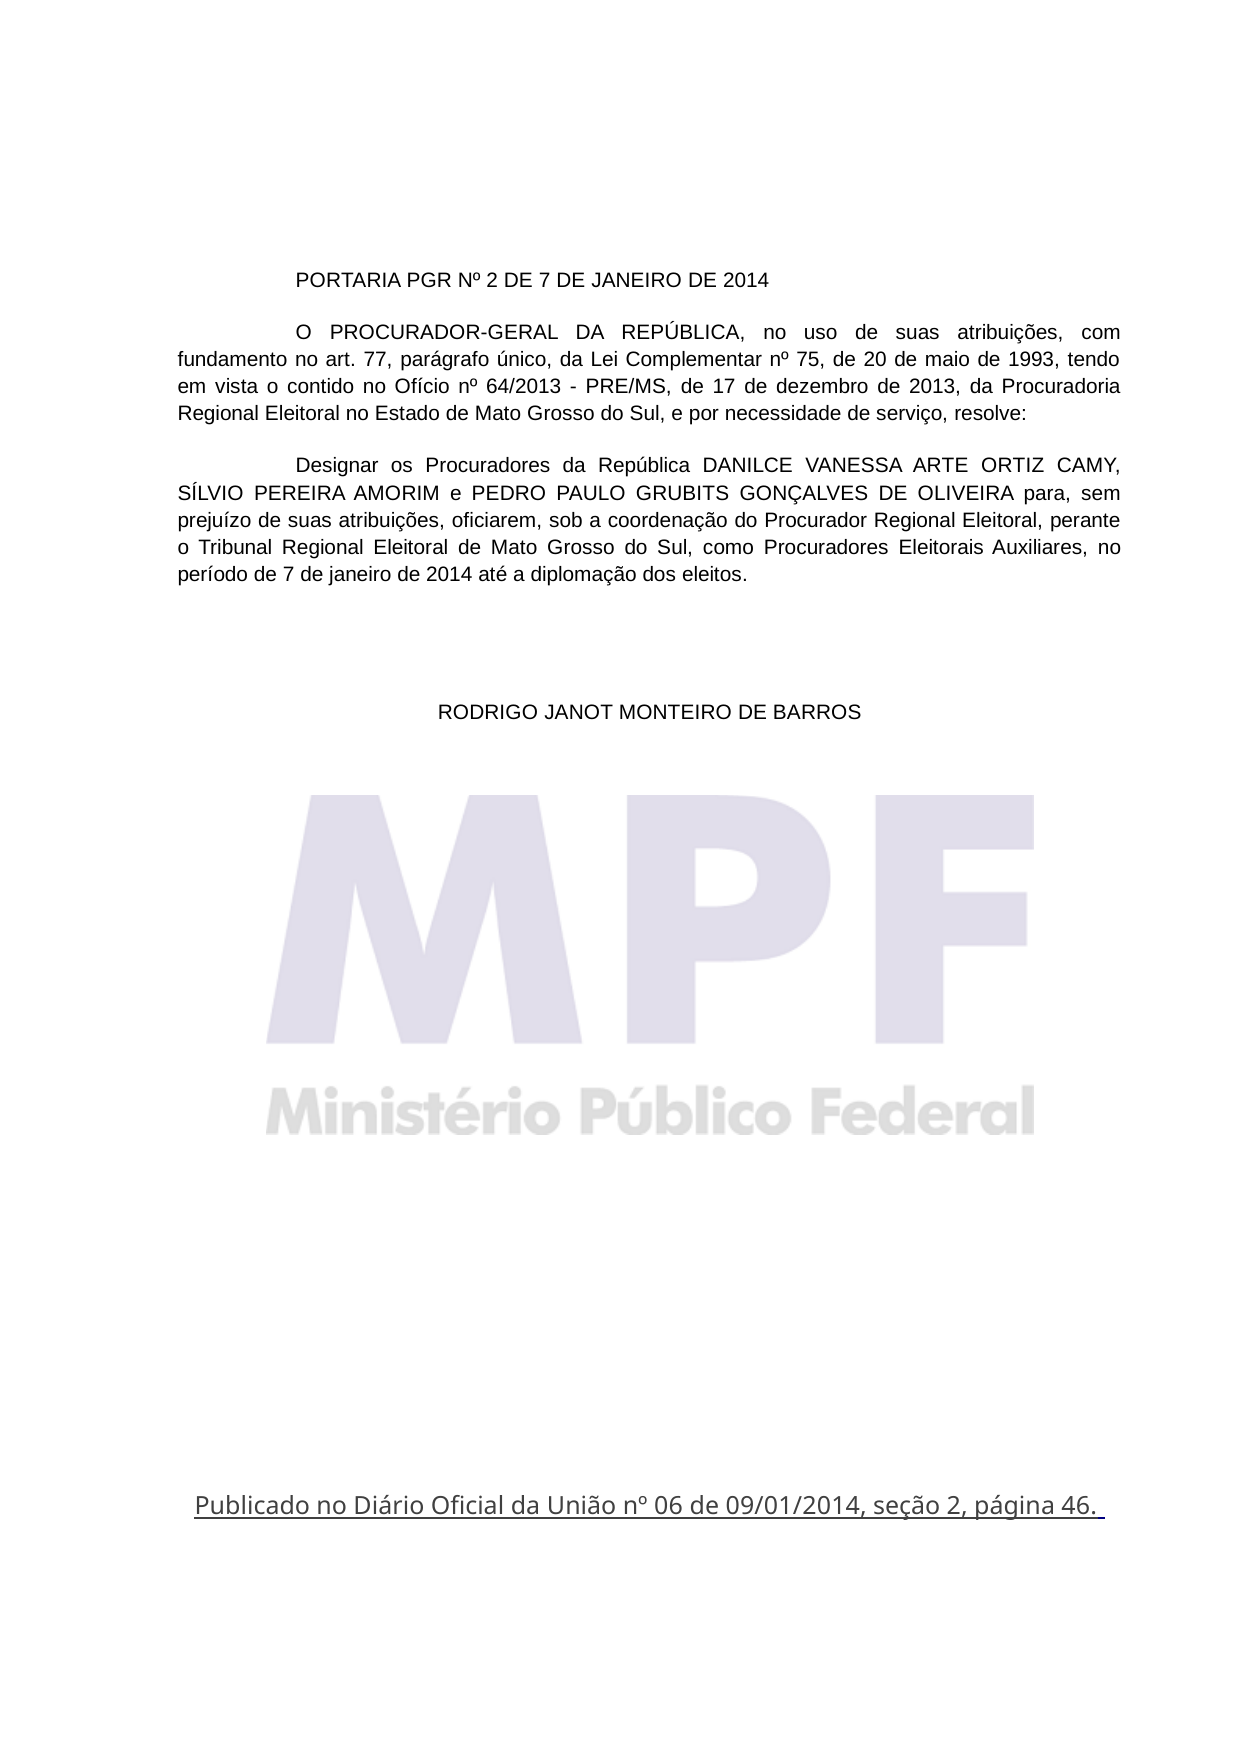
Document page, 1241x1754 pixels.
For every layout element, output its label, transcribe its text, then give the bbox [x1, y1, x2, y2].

text O PROCURADOR-GERAL DA REPÚBLICA, no uso de suas atribuições, com fundamento no art. 77, parágrafo único, da Lei Complementar nº 75, de 20 de maio de 1993, tendo em vista o contido no Ofício nº 64/2013 - PRE/MS, de 17 de dezembro de 2013, da Procuradoria Regional Eleitoral no Estado de Mato Grosso do Sul, e por necessidade de serviço, resolve: [177, 318, 1122, 426]
picture [266, 795, 1034, 1136]
text Publicado no Diário Oficial da União nº 06 de 09/01/2014, seção 2, página 46. [177, 1488, 1122, 1522]
text RODRIGO JANOT MONTEIRO DE BARROS [177, 700, 1122, 724]
text PORTARIA PGR Nº 2 DE 7 DE JANEIRO DE 2014 [177, 266, 1122, 293]
text Designar os Procuradores da República DANILCE VANESSA ARTE ORTIZ CAMY, SÍLVIO PEREIRA AMORIM e PEDRO PAULO GRUBITS GONÇALVES DE OLIVEIRA para, sem prejuízo de suas atribuições, oficiarem, sob a coordenação do Procurador Regional Eleitoral, perante o Tribunal Regional Eleitoral de Mato Grosso do Sul, como Procuradores Eleitorais Auxiliares, no período de 7 de janeiro de 2014 até a diplomação dos eleitos. [177, 451, 1122, 587]
